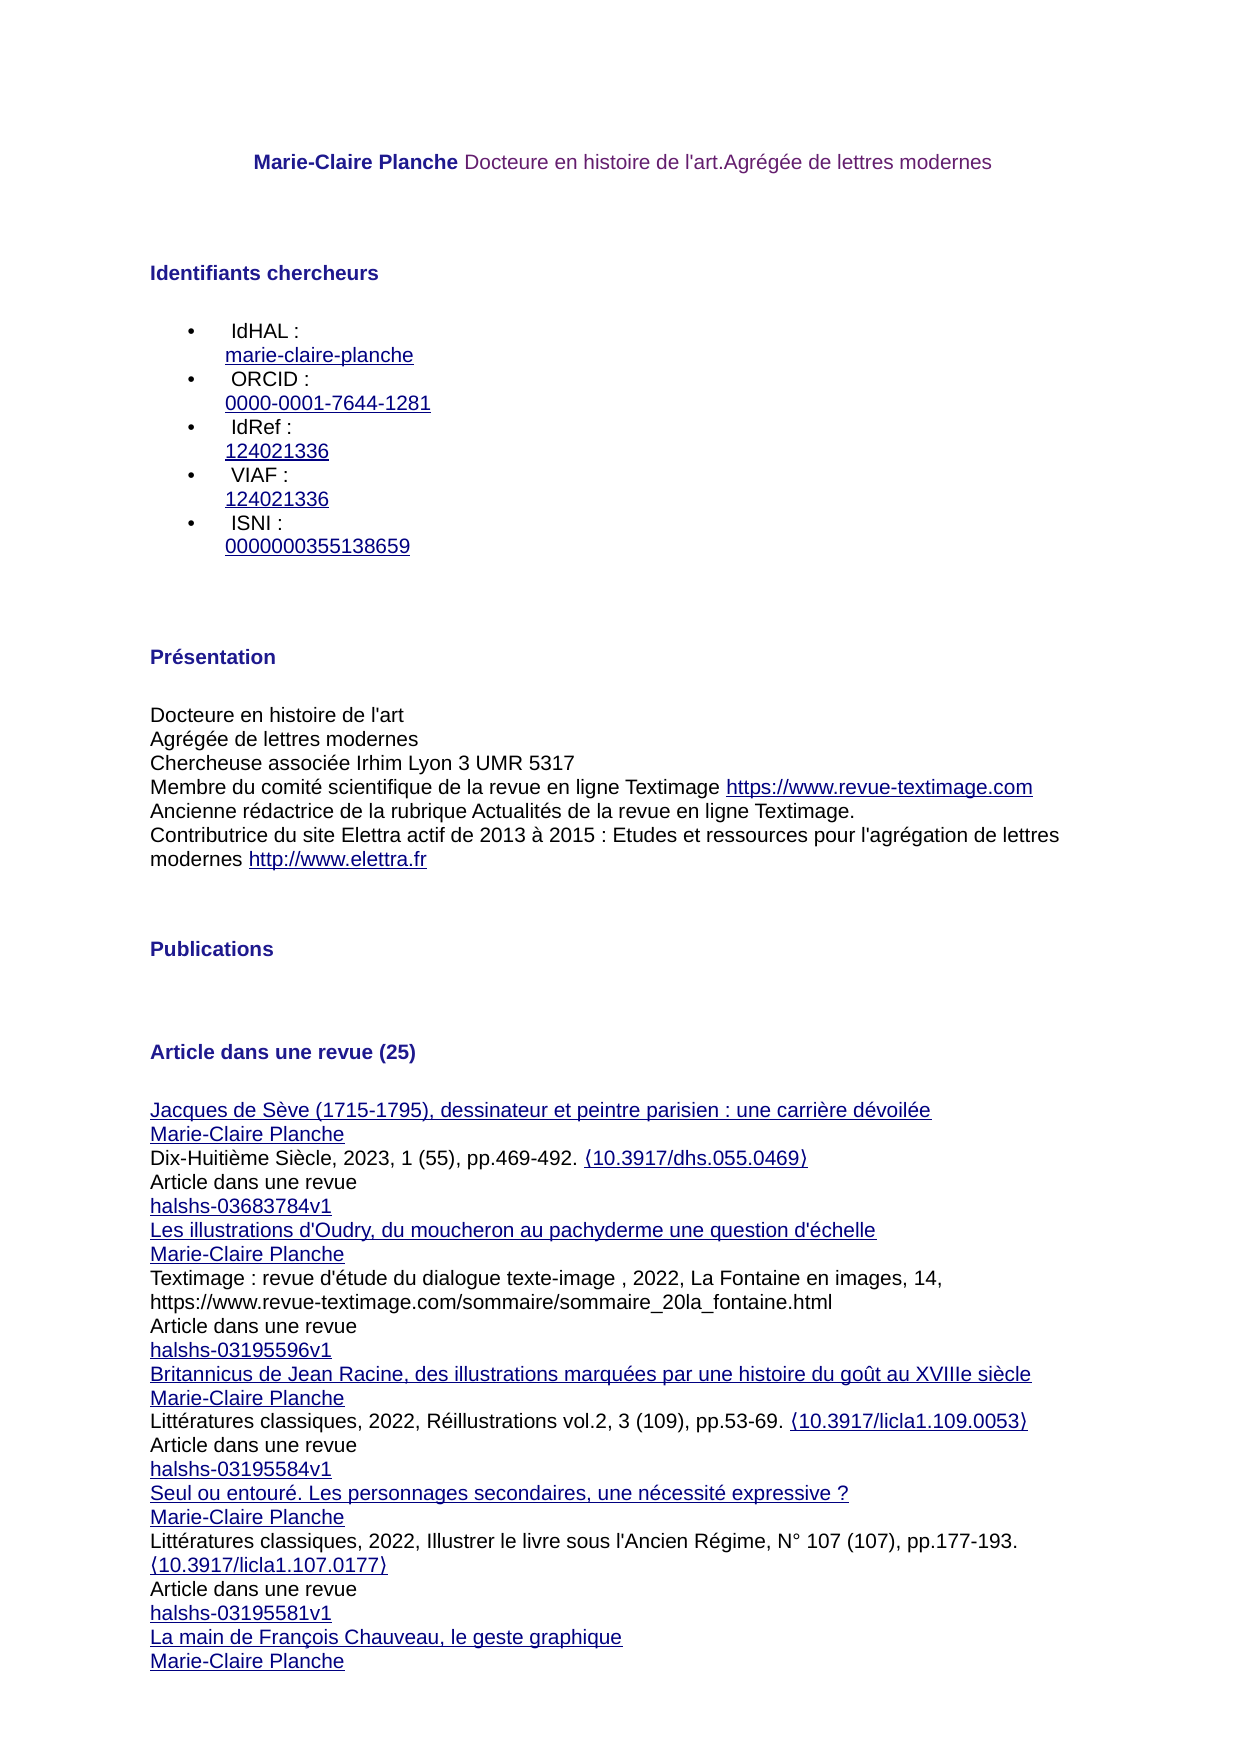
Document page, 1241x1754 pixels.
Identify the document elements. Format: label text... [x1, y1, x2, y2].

table_cell Seul ou entouré. Les personnages secondaires, une nécessité expressive ? Marie-Claire Planche Littératures classiques, 2022, Illustrer le livre sous l'Ancien Régime, N° 107 (107), pp.177-193. ⟨10.3917/licla1.107.0177⟩ Article dans une revue halshs-03195581v1 [150, 1481, 1090, 1625]
list 124021336 [187, 486, 1090, 510]
list ISNI : [187, 510, 1090, 534]
subtitle Identifiants chercheurs [150, 260, 1090, 284]
list marie-claire-planche [187, 343, 1090, 367]
text Contributrice du site Elettra actif de 2013 à 2015 : Etudes et ressources pour l'agrégation de lettres modernes http://www.elettra.fr [150, 823, 1090, 871]
text Membre du comité scientifique de la revue en ligne Textimage https://www.revue-textimage.com [150, 775, 1090, 799]
list 0000000355138659 [187, 534, 1090, 558]
list 124021336 [187, 438, 1090, 462]
list ORCID : [187, 367, 1090, 391]
table_cell La main de François Chauveau, le geste graphique Marie-Claire Planche [150, 1625, 1090, 1673]
subtitle Publications [150, 936, 1090, 960]
table_cell Britannicus de Jean Racine, des illustrations marquées par une histoire du goût au XVIIIe siècle Marie-Claire Planche Littératures classiques, 2022, Réillustrations vol.2, 3 (109), pp.53-69. ⟨10.3917/licla1.109.0053⟩ Article dans une revue halshs-03195584v1 [150, 1361, 1090, 1481]
text Agrégée de lettres modernes [150, 727, 1090, 751]
list 0000-0001-7644-1281 [187, 391, 1090, 414]
subtitle Présentation [150, 645, 1090, 669]
table_header Jacques de Sève (1715-1795), dessinateur et peintre parisien : une carrière dévoilée Marie-Claire Planche Dix-Huitième Siècle, 2023, 1 (55), pp.469-492. ⟨10.3917/dhs.055.0469⟩ Article dans une revue halshs-03683784v1 [150, 1098, 1090, 1218]
list IdRef : [187, 414, 1090, 438]
text Ancienne rédactrice de la rubrique Actualités de la revue en ligne Textimage. [150, 799, 1090, 823]
list VIAF : [187, 462, 1090, 486]
subtitle Article dans une revue (25) [150, 1039, 1090, 1063]
subtitle Marie-Claire Planche Docteure en histoire de l'art.Agrégée de lettres modernes [150, 150, 1090, 174]
list IdHAL : [187, 319, 1090, 343]
table_cell Les illustrations d'Oudry, du moucheron au pachyderme une question d'échelle Marie-Claire Planche Textimage : revue d'étude du dialogue texte-image , 2022, La Fontaine en images, 14, https://www.revue-textimage.com/sommaire/sommaire_20la_fontaine.html Article dans une revue halshs-03195596v1 [150, 1218, 1090, 1361]
text Chercheuse associée Irhim Lyon 3 UMR 5317 [150, 751, 1090, 775]
text Docteure en histoire de l'art [150, 703, 1090, 727]
